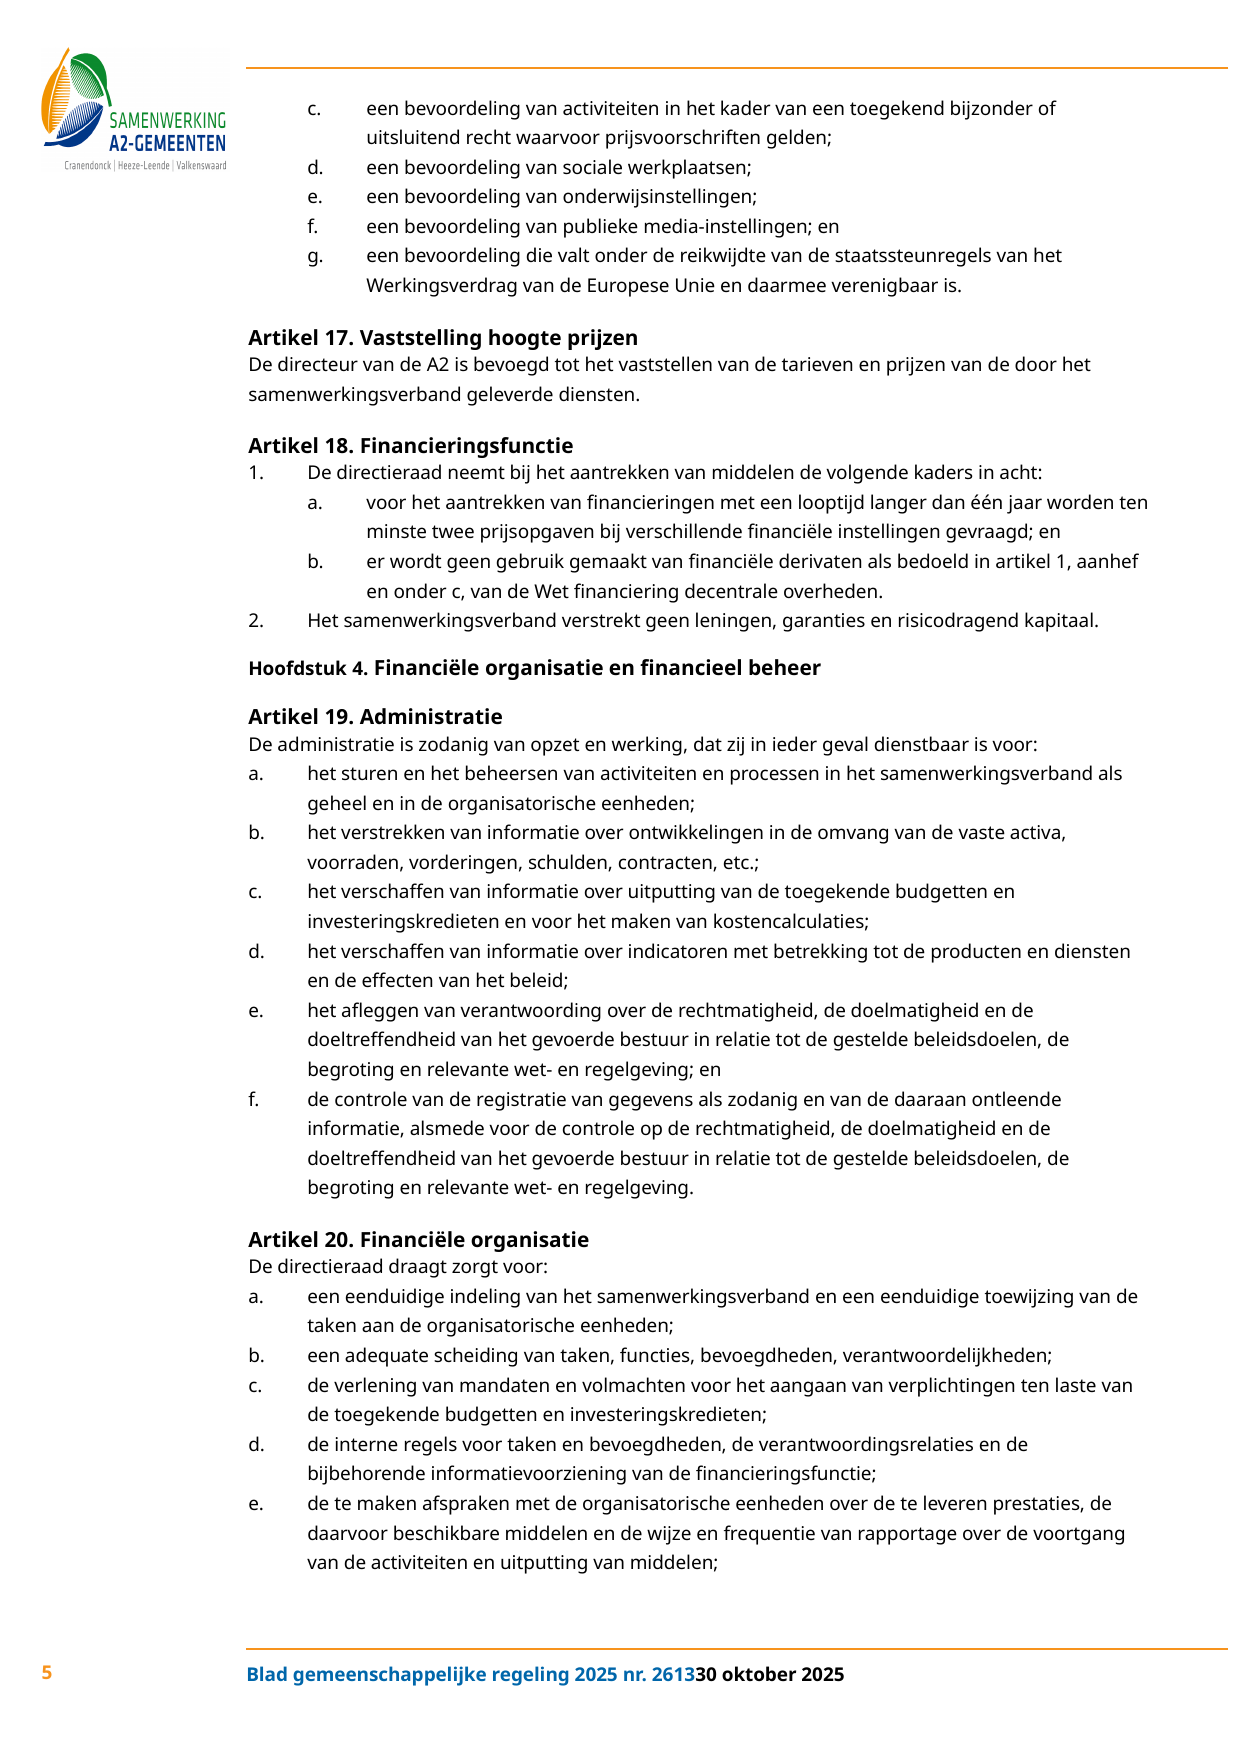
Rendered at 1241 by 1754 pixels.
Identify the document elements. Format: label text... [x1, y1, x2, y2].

list de controle van de registratie van gegevens als zodanig en van de daaraan ontleende informatie, alsmede voor de controle op de rechtmatigheid, de doelmatigheid en de doeltreffendheid van het gevoerde bestuur in relatie tot de gestelde beleidsdoelen, de begroting en relevante wet- en regelgeving. [248, 1086, 1152, 1200]
list het verschaffen van informatie over indicatoren met betrekking tot de producten en diensten en de effecten van het beleid; [248, 938, 1152, 993]
list de verlening van mandaten en volmachten voor het aangaan van verplichtingen ten laste van de toegekende budgetten en investeringskredieten; [248, 1372, 1152, 1427]
list een adequate scheiding van taken, functies, bevoegdheden, verantwoordelijkheden; [248, 1342, 1152, 1368]
list de interne regels voor taken en bevoegdheden, de verantwoordingsrelaties en de bijbehorende informatievoorziening van de financieringsfunctie; [248, 1431, 1152, 1486]
text Artikel 18. Financieringsfunctie [248, 431, 1152, 459]
text Artikel 20. Financiële organisatie [248, 1225, 1152, 1253]
list de te maken afspraken met de organisatorische eenheden over de te leveren prestaties, de daarvoor beschikbare middelen en de wijze en frequentie van rapportage over de voortgang van de activiteiten en uitputting van middelen; [248, 1490, 1152, 1575]
text Artikel 17. Vaststelling hoogte prijzen [248, 323, 1152, 351]
text Artikel 19. Administratie [248, 702, 1152, 731]
list het verstrekken van informatie over ontwikkelingen in de omvang van de vaste activa, voorraden, vorderingen, schulden, contracten, etc.; [248, 819, 1152, 875]
list een eenduidige indeling van het samenwerkingsverband en een eenduidige toewijzing van de taken aan de organisatorische eenheden; [248, 1283, 1152, 1338]
text De administratie is zodanig van opzet en werking, dat zij in ieder geval dienstbaar is voor: [248, 731, 1152, 757]
list Het samenwerkingsverband verstrekt geen leningen, garanties en risicodragend kapitaal. [248, 607, 1152, 633]
list een bevoordeling van sociale werkplaatsen; [307, 154, 1152, 180]
picture [41, 47, 231, 172]
list een bevoordeling die valt onder de reikwijdte van de staatssteunregels van het Werkingsverdrag van de Europese Unie en daarmee verenigbaar is. [307, 243, 1152, 298]
list een bevoordeling van onderwijsinstellingen; [307, 183, 1152, 209]
list het afleggen van verantwoording over de rechtmatigheid, de doelmatigheid en de doeltreffendheid van het gevoerde bestuur in relatie tot de gestelde beleidsdoelen, de begroting en relevante wet- en regelgeving; en [248, 997, 1152, 1082]
list het verschaffen van informatie over uitputting van de toegekende budgetten en investeringskredieten en voor het maken van kostencalculaties; [248, 879, 1152, 934]
list een bevoordeling van publieke media-instellingen; en [307, 213, 1152, 239]
list voor het aantrekken van financieringen met een looptijd langer dan één jaar worden ten minste twee prijsopgaven bij verschillende financiële instellingen gevraagd; en [307, 489, 1152, 544]
list er wordt geen gebruik gemaakt van financiële derivaten als bedoeld in artikel 1, aanhef en onder c, van de Wet financiering decentrale overheden. [307, 548, 1152, 604]
text De directeur van de A2 is bevoegd tot het vaststellen van de tarieven en prijzen van de door het samenwerkingsverband geleverde diensten. [248, 351, 1152, 406]
text Hoofdstuk 4. Financiële organisatie en financieel beheer [248, 653, 1152, 682]
text De directieraad draagt zorgt voor: [248, 1253, 1152, 1279]
list het sturen en het beheersen van activiteiten en processen in het samenwerkingsverband als geheel en in de organisatorische eenheden; [248, 760, 1152, 816]
list De directieraad neemt bij het aantrekken van middelen de volgende kaders in acht: [248, 459, 1152, 485]
list een bevoordeling van activiteiten in het kader van een toegekend bijzonder of uitsluitend recht waarvoor prijsvoorschriften gelden; [307, 95, 1152, 150]
